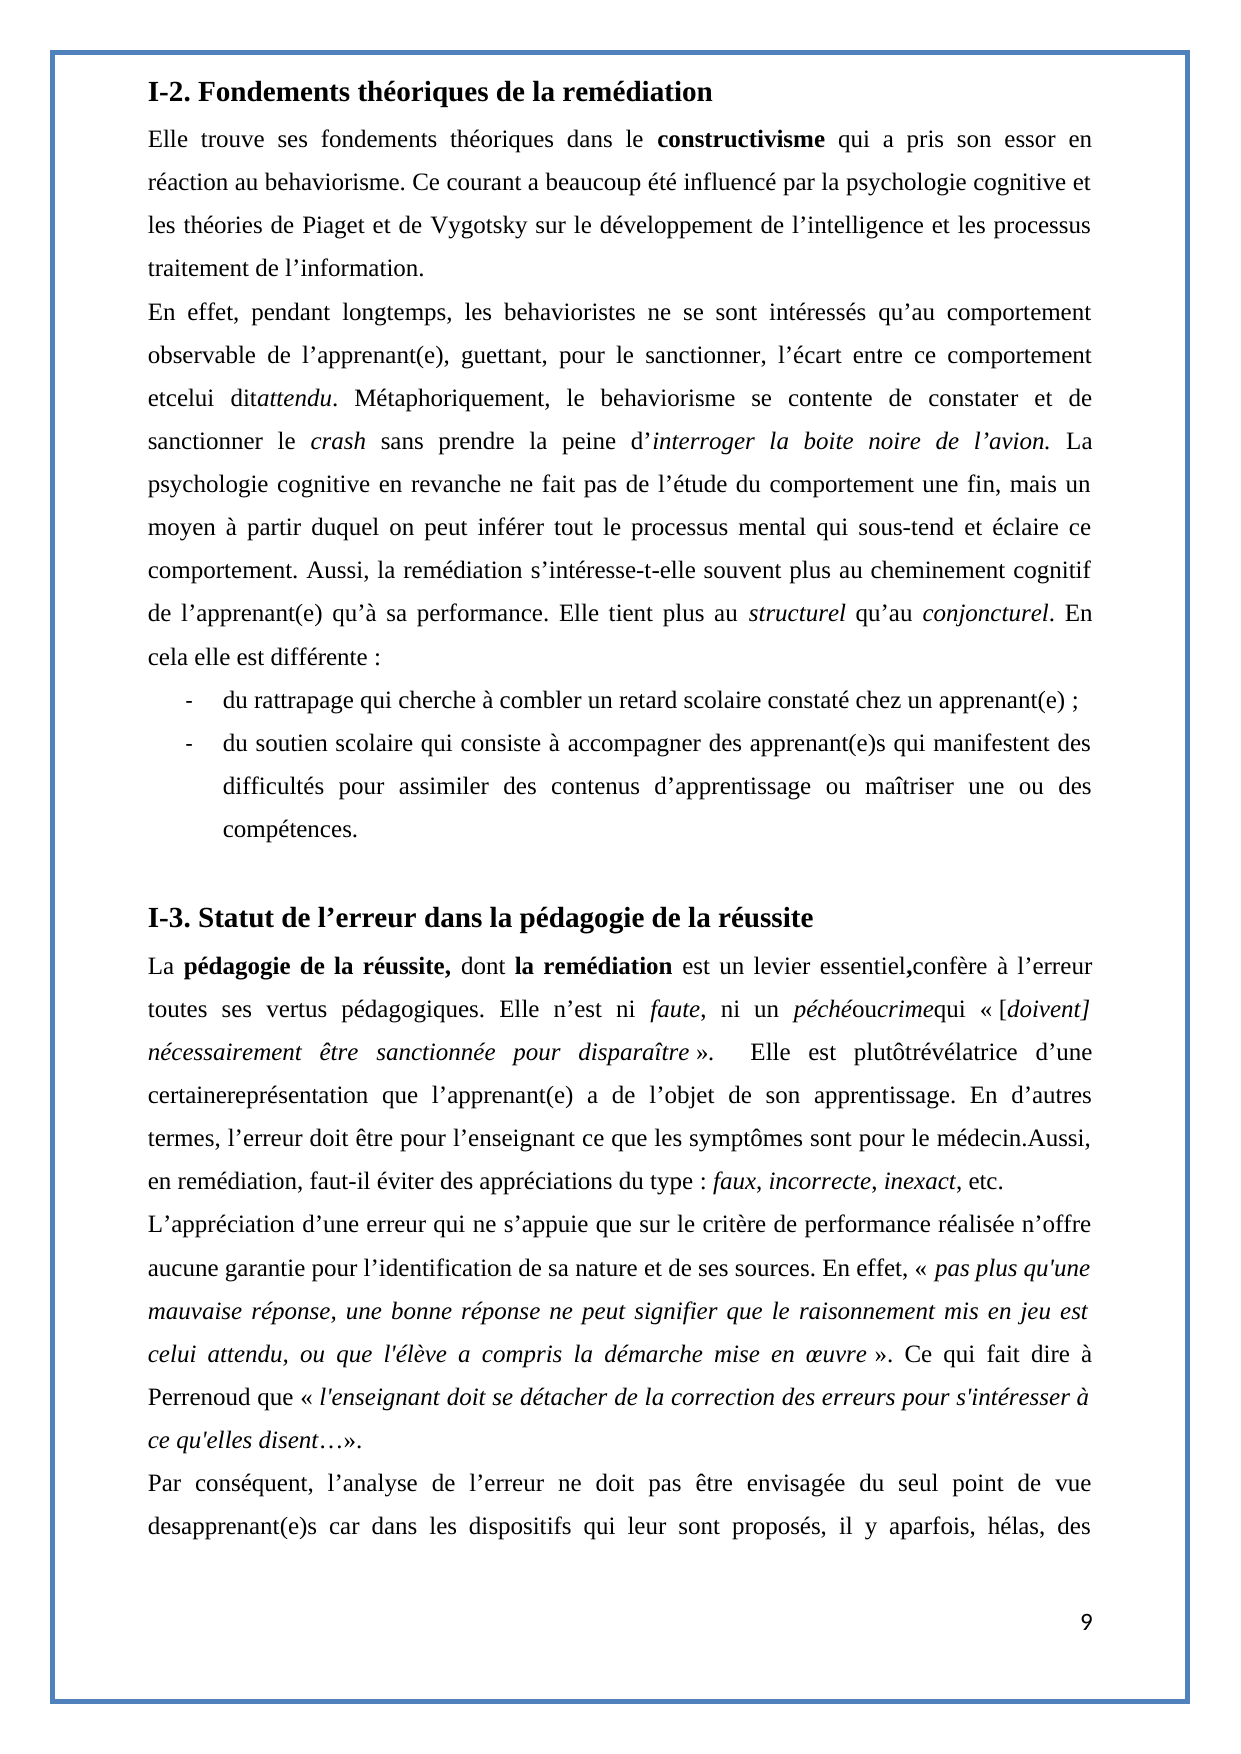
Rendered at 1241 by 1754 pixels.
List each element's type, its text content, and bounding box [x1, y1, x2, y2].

text L’appréciation d’une erreur qui ne s’appuie que sur le critère de performance réalisée n’offre aucune garantie pour l’identification de sa nature et de ses sources. En effet, « pas plus qu'une mauvaise réponse, une bonne réponse ne peut signifier que le raisonnement mis en jeu est celui attendu, ou que l'élève a compris la démarche mise en œuvre ». Ce qui fait dire à Perrenoud que « l'enseignant doit se détacher de la correction des erreurs pour s'intéresser à ce qu'elles disent…». [148, 1209, 1092, 1454]
list du rattrapage qui cherche à combler un retard scolaire constaté chez un apprenant(e) ; [185, 685, 1092, 713]
text Elle trouve ses fondements théoriques dans le constructivisme qui a pris son essor en réaction au behaviorisme. Ce courant a beaucoup été influencé par la psychologie cognitive et les théories de Piaget et de Vygotsky sur le développement de l’intelligence et les processus traitement de l’information. [148, 124, 1092, 282]
text La pédagogie de la réussite, dont la remédiation est un levier essentiel,confère à l’erreur toutes ses vertus pédagogiques. Elle n’est ni faute, ni un péchéoucrimequi « [doivent] nécessairement être sanctionnée pour disparaître ». Elle est plutôtrévélatrice d’une certainereprésentation que l’apprenant(e) a de l’objet de son apprentissage. En d’autres termes, l’erreur doit être pour l’enseignant ce que les symptômes sont pour le médecin.Aussi, en remédiation, faut-il éviter des appréciations du type : faux, incorrecte, inexact, etc. [148, 951, 1092, 1195]
list du soutien scolaire qui consiste à accompagner des apprenant(e)s qui manifestent des difficultés pour assimiler des contenus d’apprentissage ou maîtriser une ou des compétences. [185, 728, 1092, 843]
text Par conséquent, l’analyse de l’erreur ne doit pas être envisagée du seul point de vue desapprenant(e)s car dans les dispositifs qui leur sont proposés, il y aparfois, hélas, des [148, 1468, 1092, 1540]
text I-3. Statut de l’erreur dans la pédagogie de la réussite [148, 900, 1092, 934]
text En effet, pendant longtemps, les behavioristes ne se sont intéressés qu’au comportement observable de l’apprenant(e), guettant, pour le sanctionner, l’écart entre ce comportement etcelui ditattendu. Métaphoriquement, le behaviorisme se contente de constater et de sanctionner le crash sans prendre la peine d’interroger la boite noire de l’avion. La psychologie cognitive en revanche ne fait pas de l’étude du comportement une fin, mais un moyen à partir duquel on peut inférer tout le processus mental qui sous-tend et éclaire ce comportement. Aussi, la remédiation s’intéresse-t-elle souvent plus au cheminement cognitif de l’apprenant(e) qu’à sa performance. Elle tient plus au structurel qu’au conjoncturel. En cela elle est différente : [148, 297, 1092, 670]
text I-2. Fondements théoriques de la remédiation [148, 74, 1092, 107]
